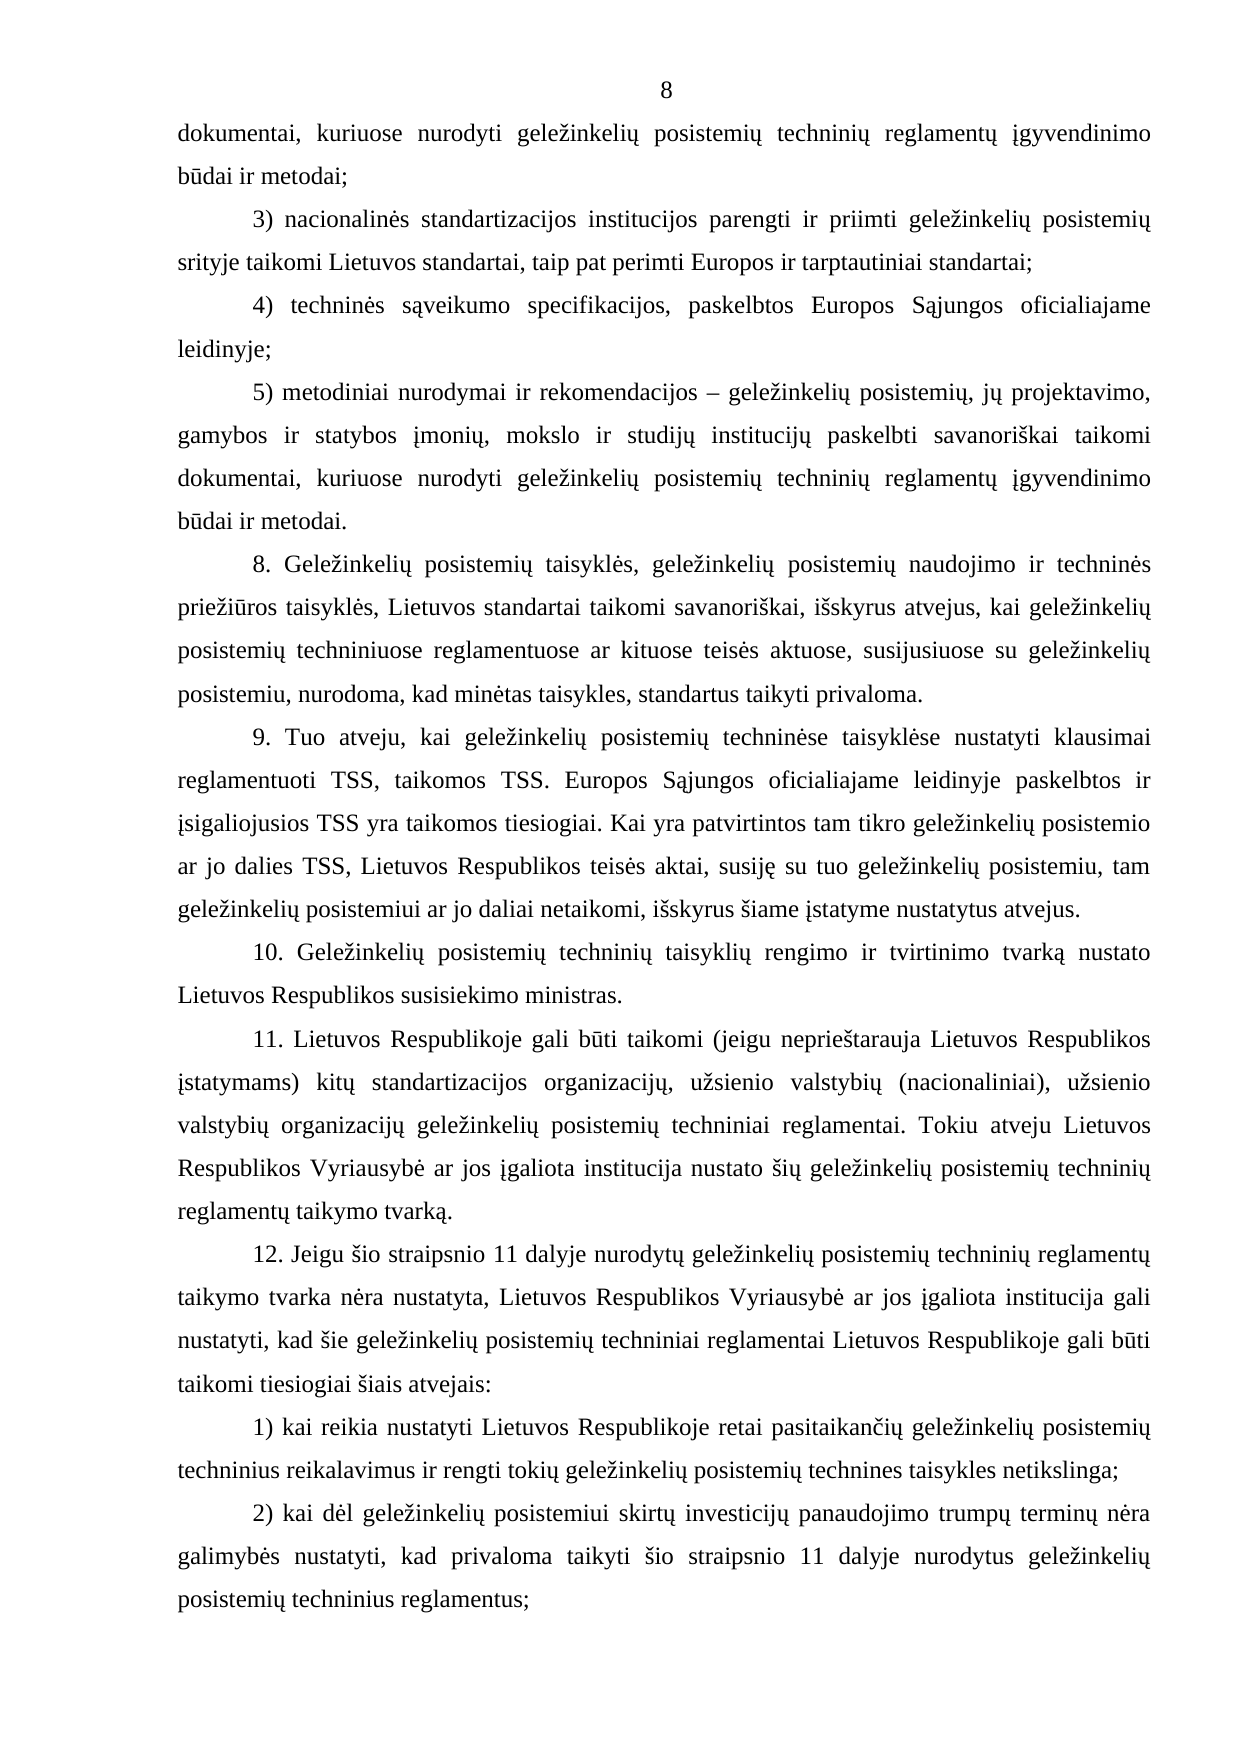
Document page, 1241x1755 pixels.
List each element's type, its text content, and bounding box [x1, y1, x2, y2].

text 2) kai dėl geležinkelių posistemiui skirtų investicijų panaudojimo trumpų terminų nėra galimybės nustatyti, kad privaloma taikyti šio straipsnio 11 dalyje nurodytus geležinkelių posistemių techninius reglamentus; [177, 1498, 1152, 1613]
text 10. Geležinkelių posistemių techninių taisyklių rengimo ir tvirtinimo tvarką nustato Lietuvos Respublikos susisiekimo ministras. [177, 937, 1152, 1009]
text 9. Tuo atveju, kai geležinkelių posistemių techninėse taisyklėse nustatyti klausimai reglamentuoti TSS, taikomos TSS. Europos Sąjungos oficialiajame leidinyje paskelbtos ir įsigaliojusios TSS yra taikomos tiesiogiai. Kai yra patvirtintos tam tikro geležinkelių posistemio ar jo dalies TSS, Lietuvos Respublikos teisės aktai, susiję su tuo geležinkelių posistemiu, tam geležinkelių posistemiui ar jo daliai netaikomi, išskyrus šiame įstatyme nustatytus atvejus. [177, 722, 1152, 923]
text 8. Geležinkelių posistemių taisyklės, geležinkelių posistemių naudojimo ir techninės priežiūros taisyklės, Lietuvos standartai taikomi savanoriškai, išskyrus atvejus, kai geležinkelių posistemių techniniuose reglamentuose ar kituose teisės aktuose, susijusiuose su geležinkelių posistemiu, nurodoma, kad minėtas taisykles, standartus taikyti privaloma. [177, 549, 1152, 707]
text 11. Lietuvos Respublikoje gali būti taikomi (jeigu neprieštarauja Lietuvos Respublikos įstatymams) kitų standartizacijos organizacijų, užsienio valstybių (nacionaliniai), užsienio valstybių organizacijų geležinkelių posistemių techniniai reglamentai. Tokiu atveju Lietuvos Respublikos Vyriausybė ar jos įgaliota institucija nustato šių geležinkelių posistemių techninių reglamentų taikymo tvarką. [177, 1024, 1152, 1225]
text 1) kai reikia nustatyti Lietuvos Respublikoje retai pasitaikančių geležinkelių posistemių techninius reikalavimus ir rengti tokių geležinkelių posistemių technines taisykles netikslinga; [177, 1412, 1152, 1484]
text 5) metodiniai nurodymai ir rekomendacijos – geležinkelių posistemių, jų projektavimo, gamybos ir statybos įmonių, mokslo ir studijų institucijų paskelbti savanoriškai taikomi dokumentai, kuriuose nurodyti geležinkelių posistemių techninių reglamentų įgyvendinimo būdai ir metodai. [177, 377, 1152, 535]
text 4) techninės sąveikumo specifikacijos, paskelbtos Europos Sąjungos oficialiajame leidinyje; [177, 291, 1152, 362]
text 3) nacionalinės standartizacijos institucijos parengti ir priimti geležinkelių posistemių srityje taikomi Lietuvos standartai, taip pat perimti Europos ir tarptautiniai standartai; [177, 204, 1152, 276]
text 12. Jeigu šio straipsnio 11 dalyje nurodytų geležinkelių posistemių techninių reglamentų taikymo tvarka nėra nustatyta, Lietuvos Respublikos Vyriausybė ar jos įgaliota institucija gali nustatyti, kad šie geležinkelių posistemių techniniai reglamentai Lietuvos Respublikoje gali būti taikomi tiesiogiai šiais atvejais: [177, 1239, 1152, 1397]
text dokumentai, kuriuose nurodyti geležinkelių posistemių techninių reglamentų įgyvendinimo būdai ir metodai; [177, 118, 1152, 190]
